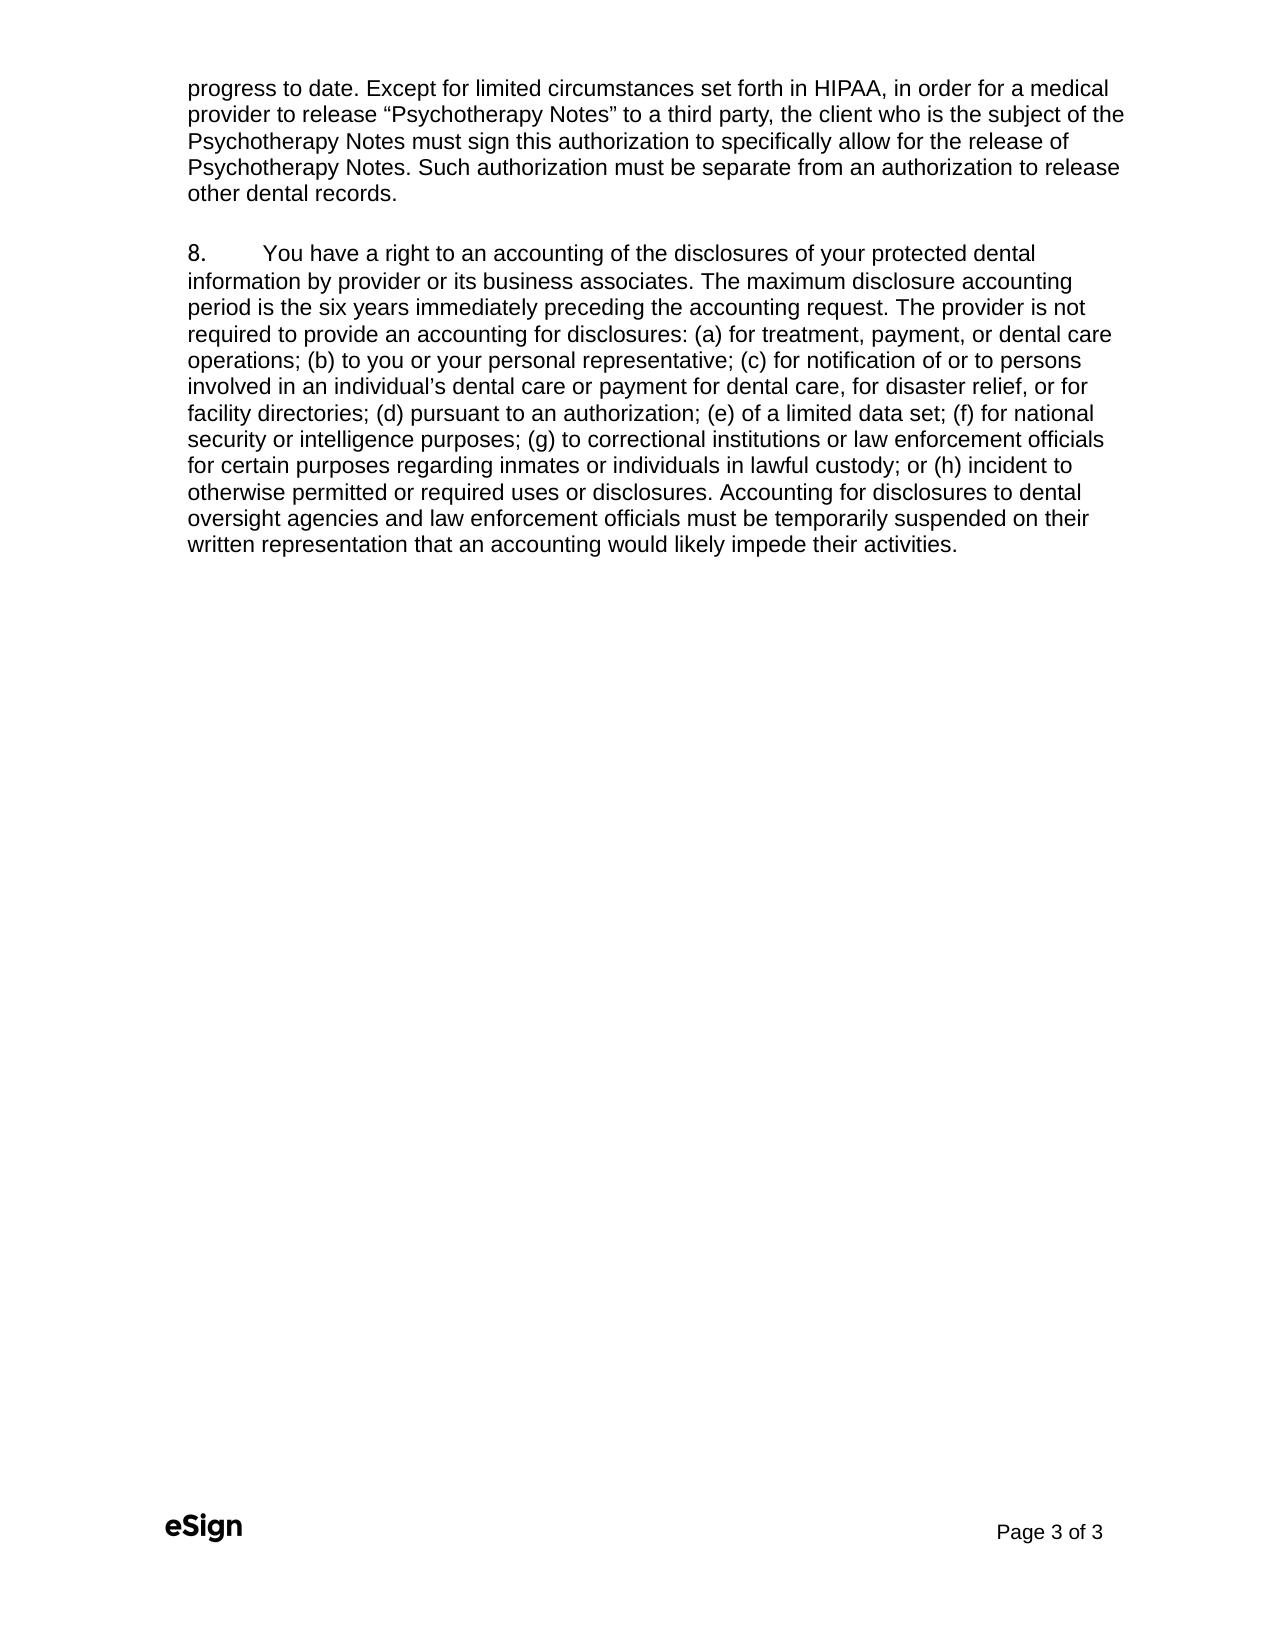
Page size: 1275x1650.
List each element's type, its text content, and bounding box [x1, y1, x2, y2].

list progress to date. Except for limited circumstances set forth in HIPAA, in order for a medical provider to release “Psychotherapy Notes” to a third party, the client who is the subject of the Psychotherapy Notes must sign this authorization to specifically allow for the release of Psychotherapy Notes. Such authorization must be separate from an authorization to release other dental records. [187, 75, 1125, 237]
list You have a right to an accounting of the disclosures of your protected dental information by provider or its business associates. The maximum disclosure accounting period is the six years immediately preceding the accounting request. The provider is not required to provide an accounting for disclosures: (a) for treatment, payment, or dental care operations; (b) to you or your personal representative; (c) for notification of or to persons involved in an individual’s dental care or payment for dental care, for disaster relief, or for facility directories; (d) pursuant to an authorization; (e) of a limited data set; (f) for national security or intelligence purposes; (g) to correctional institutions or law enforcement officials for certain purposes regarding inmates or individuals in lawful custody; or (h) incident to otherwise permitted or required uses or disclosures. Accounting for disclosures to dental oversight agencies and law enforcement officials must be temporarily suspended on their written representation that an accounting would likely impede their activities. [187, 237, 1125, 588]
